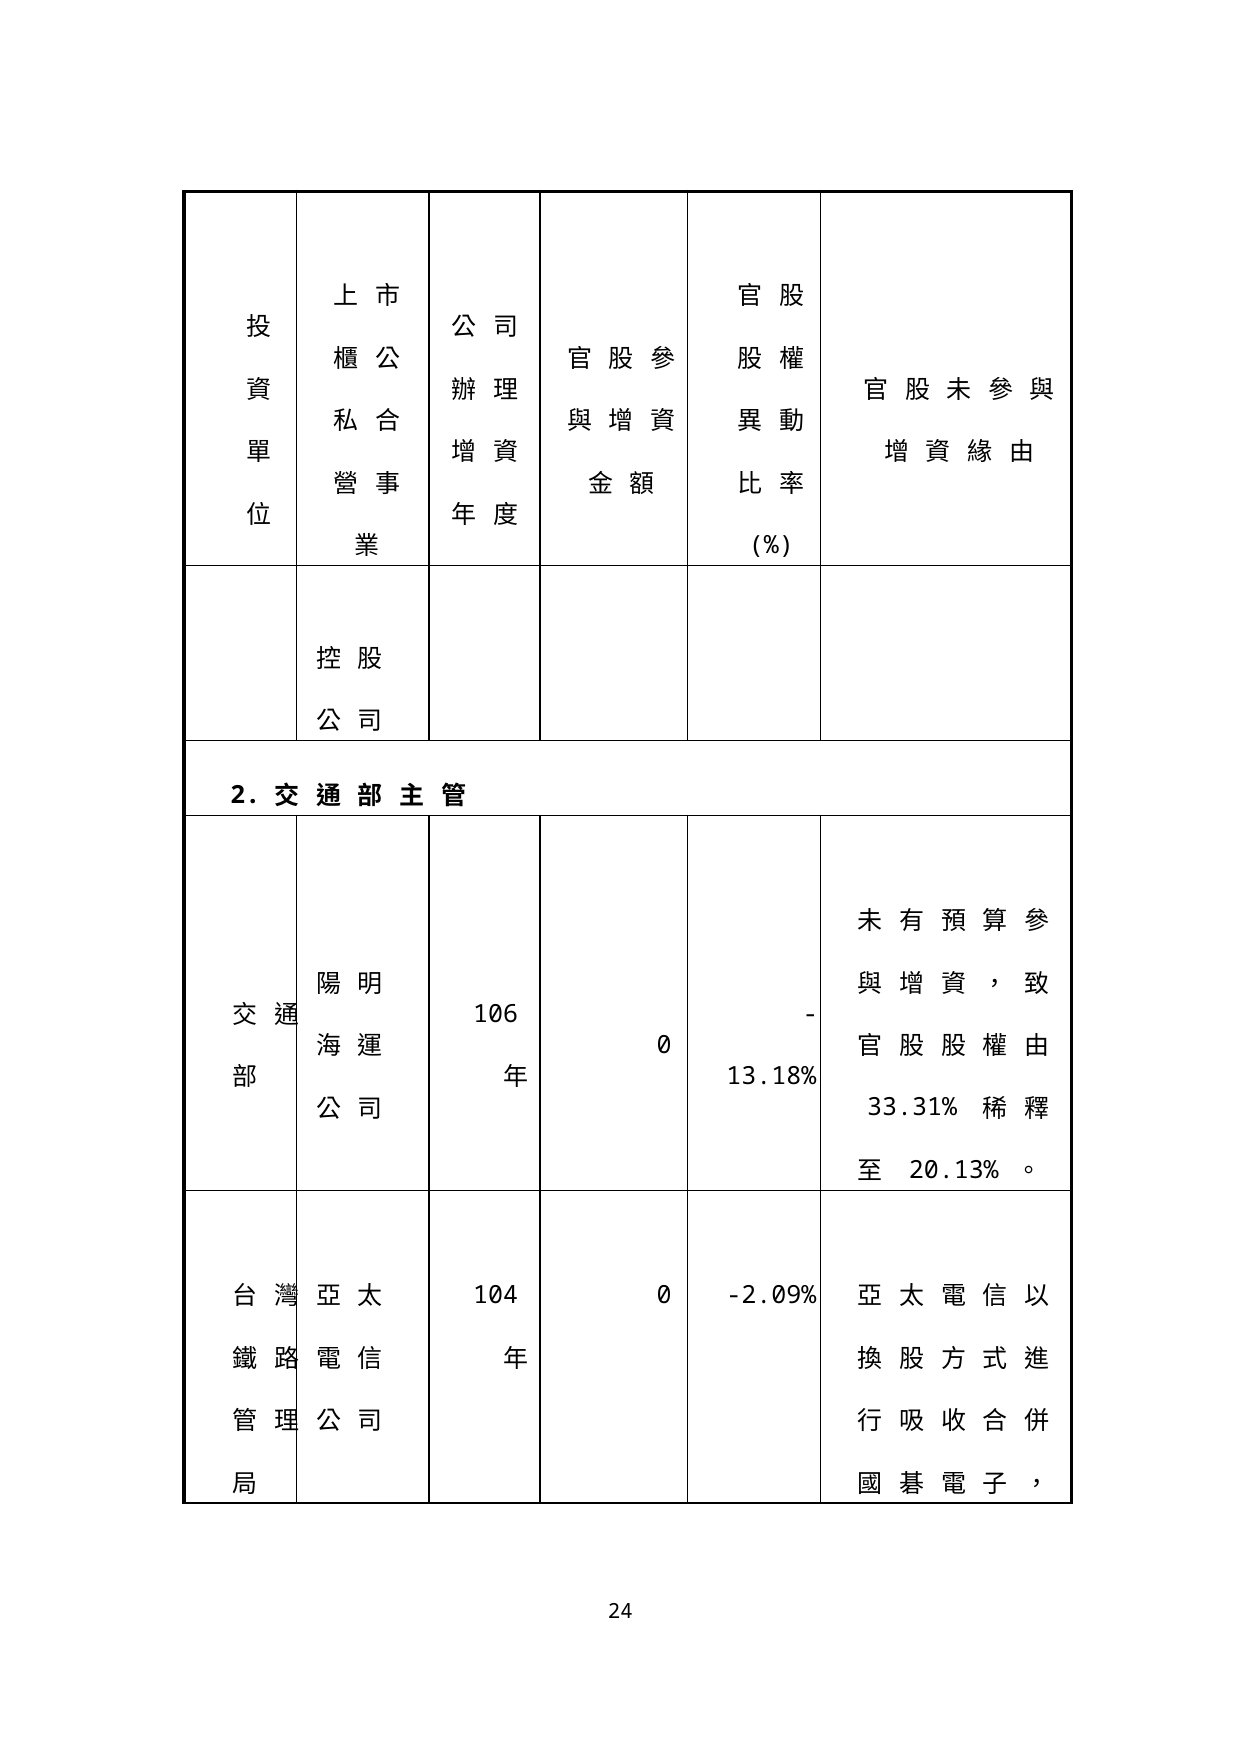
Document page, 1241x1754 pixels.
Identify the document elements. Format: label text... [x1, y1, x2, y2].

table_cell 106年 [430, 816, 539, 1189]
table_cell [186, 566, 296, 740]
table_cell 0 [541, 816, 687, 1189]
table_header 上市櫃公私合營事業 [297, 193, 428, 564]
table_cell 104年 [430, 1191, 539, 1502]
table_cell 2.交通部主管 [186, 741, 1070, 814]
table_cell [688, 566, 820, 740]
table_cell 0 [541, 1191, 687, 1502]
table_cell [541, 566, 687, 740]
table_cell 控股公司 [297, 566, 428, 740]
table_header 官股參與增資金額 [541, 193, 687, 564]
table_cell -2.09% [688, 1191, 820, 1502]
table_cell [821, 566, 1070, 740]
table_header 投資單位 [186, 193, 296, 564]
table_header 公司辦理增資年度 [430, 193, 539, 564]
table_cell 交通部 [186, 816, 296, 1189]
table_cell [430, 566, 539, 740]
table_cell 台灣鐵路管理局 [186, 1191, 296, 1502]
table_cell 未有預算參與增資，致官股股權由33.31%稀釋至20.13%。 [821, 816, 1070, 1189]
table_header 官股股權異動比率 (%) [688, 193, 820, 564]
table_cell 亞太電信公司 [297, 1191, 428, 1502]
table_header 官股未參與增資緣由 [821, 193, 1070, 564]
table_cell 亞太電信以換股方式進行吸收合併國碁電子， [821, 1191, 1070, 1502]
table_cell -13.18% [688, 816, 820, 1189]
table_cell 陽明海運公司 [297, 816, 428, 1189]
